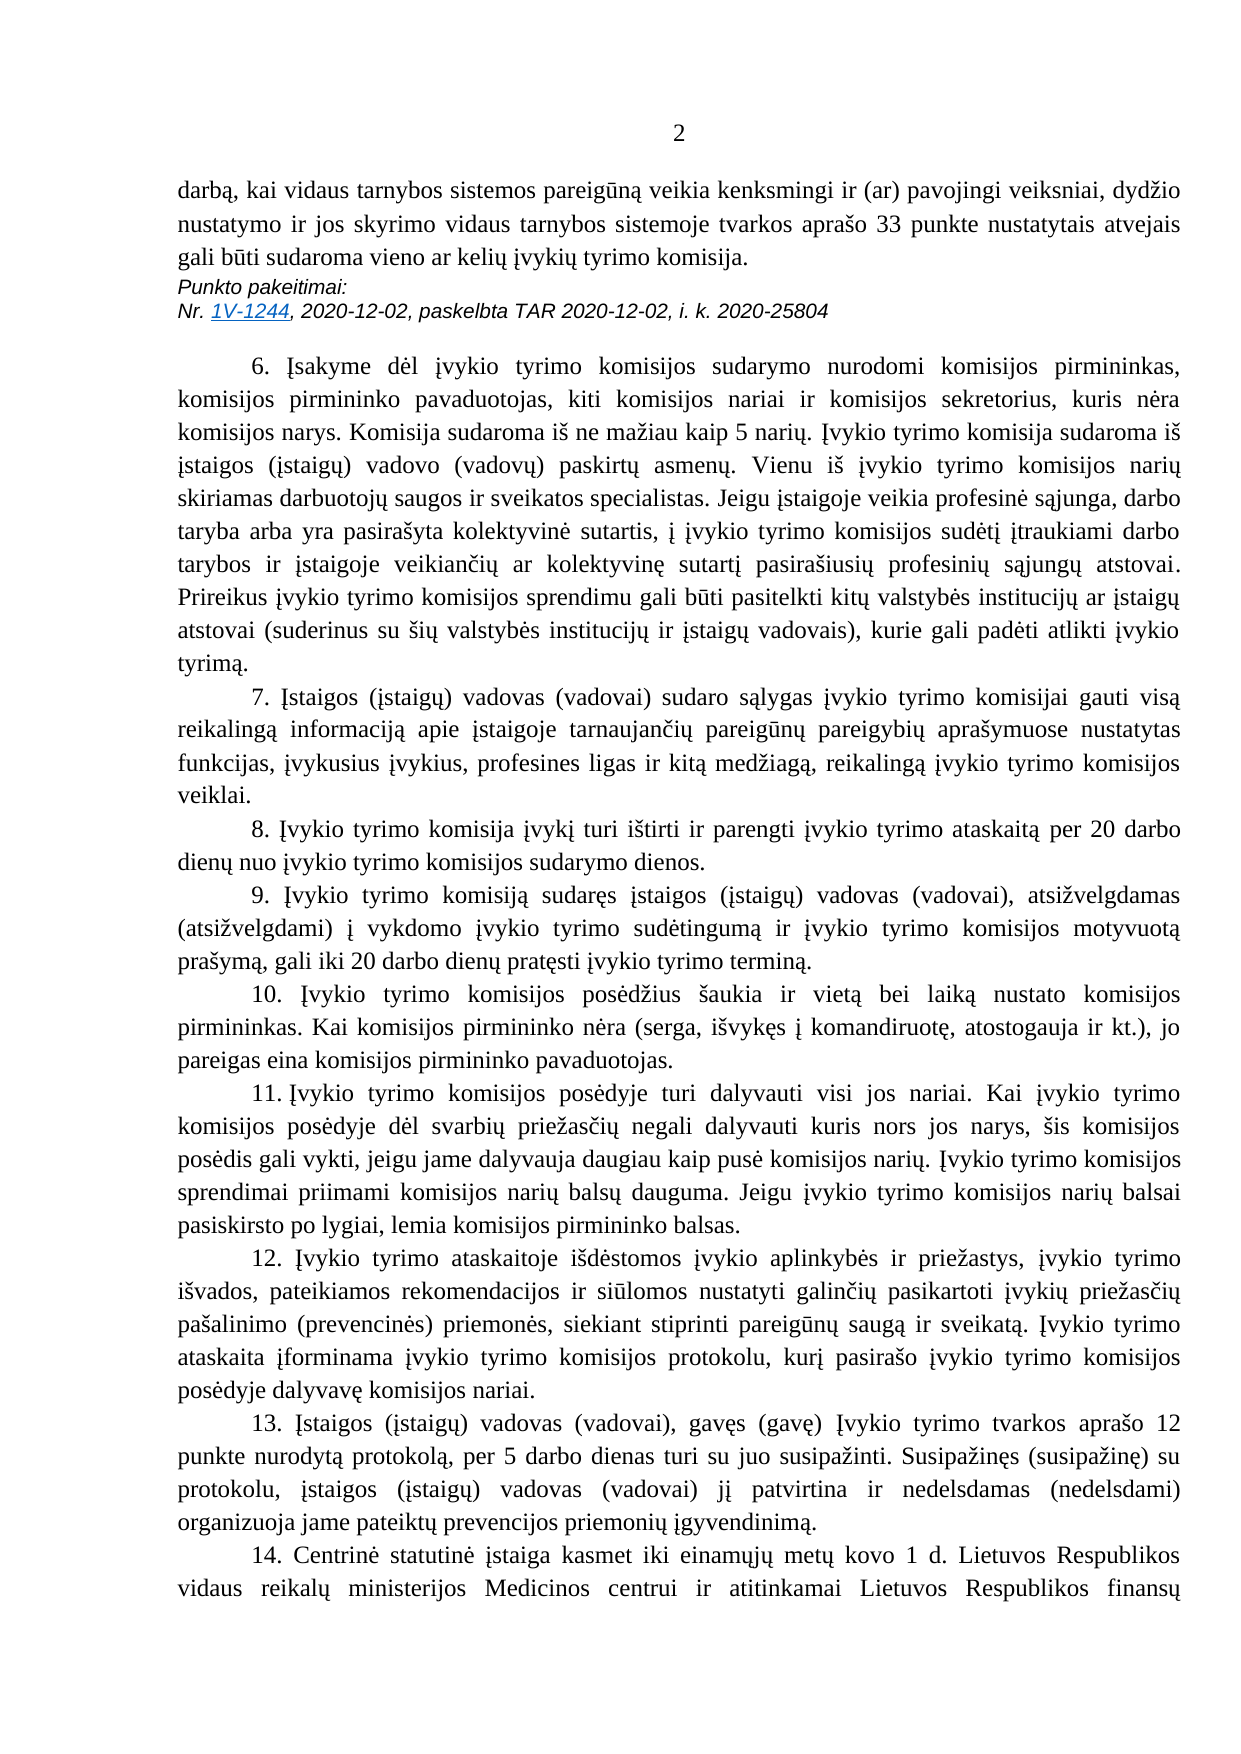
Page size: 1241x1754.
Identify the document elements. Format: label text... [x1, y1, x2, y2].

text 12. Įvykio tyrimo ataskaitoje išdėstomos įvykio aplinkybės ir priežastys, įvykio tyrimo išvados, pateikiamos rekomendacijos ir siūlomos nustatyti galinčių pasikartoti įvykių priežasčių pašalinimo (prevencinės) priemonės, siekiant stiprinti pareigūnų saugą ir sveikatą. Įvykio tyrimo ataskaita įforminama įvykio tyrimo komisijos protokolu, kurį pasirašo įvykio tyrimo komisijos posėdyje dalyvavę komisijos nariai. [177, 1243, 1181, 1404]
text 7. Įstaigos (įstaigų) vadovas (vadovai) sudaro sąlygas įvykio tyrimo komisijai gauti visą reikalingą informaciją apie įstaigoje tarnaujančių pareigūnų pareigybių aprašymuose nustatytas funkcijas, įvykusius įvykius, profesines ligas ir kitą medžiagą, reikalingą įvykio tyrimo komisijos veiklai. [177, 682, 1181, 809]
text 14. Centrinė statutinė įstaiga kasmet iki einamųjų metų kovo 1 d. Lietuvos Respublikos vidaus reikalų ministerijos Medicinos centrui ir atitinkamai Lietuvos Respublikos finansų [177, 1540, 1181, 1602]
text Punkto pakeitimai: [177, 275, 1181, 299]
text 8. Įvykio tyrimo komisija įvykį turi ištirti ir parengti įvykio tyrimo ataskaitą per 20 darbo dienų nuo įvykio tyrimo komisijos sudarymo dienos. [177, 814, 1181, 875]
text darbą, kai vidaus tarnybos sistemos pareigūną veikia kenksmingi ir (ar) pavojingi veiksniai, dydžio nustatymo ir jos skyrimo vidaus tarnybos sistemoje tvarkos aprašo 33 punkte nustatytais atvejais gali būti sudaroma vieno ar kelių įvykių tyrimo komisija. [177, 176, 1181, 270]
text 11. Įvykio tyrimo komisijos posėdyje turi dalyvauti visi jos nariai. Kai įvykio tyrimo komisijos posėdyje dėl svarbių priežasčių negali dalyvauti kuris nors jos narys, šis komisijos posėdis gali vykti, jeigu jame dalyvauja daugiau kaip pusė komisijos narių. Įvykio tyrimo komisijos sprendimai priimami komisijos narių balsų dauguma. Jeigu įvykio tyrimo komisijos narių balsai pasiskirsto po lygiai, lemia komisijos pirmininko balsas. [177, 1078, 1181, 1239]
text 13. Įstaigos (įstaigų) vadovas (vadovai), gavęs (gavę) Įvykio tyrimo tvarkos aprašo 12 punkte nurodytą protokolą, per 5 darbo dienas turi su juo susipažinti. Susipažinęs (susipažinę) su protokolu, įstaigos (įstaigų) vadovas (vadovai) jį patvirtina ir nedelsdamas (nedelsdami) organizuoja jame pateiktų prevencijos priemonių įgyvendinimą. [177, 1408, 1181, 1536]
text Nr. 1V-1244, 2020-12-02, paskelbta TAR 2020-12-02, i. k. 2020-25804 [177, 299, 1181, 323]
text 9. Įvykio tyrimo komisiją sudaręs įstaigos (įstaigų) vadovas (vadovai), atsižvelgdamas (atsižvelgdami) į vykdomo įvykio tyrimo sudėtingumą ir įvykio tyrimo komisijos motyvuotą prašymą, gali iki 20 darbo dienų pratęsti įvykio tyrimo terminą. [177, 880, 1181, 974]
text 10. Įvykio tyrimo komisijos posėdžius šaukia ir vietą bei laiką nustato komisijos pirmininkas. Kai komisijos pirmininko nėra (serga, išvykęs į komandiruotę, atostogauja ir kt.), jo pareigas eina komisijos pirmininko pavaduotojas. [177, 979, 1181, 1073]
text 6. Įsakyme dėl įvykio tyrimo komisijos sudarymo nurodomi komisijos pirmininkas, komisijos pirmininko pavaduotojas, kiti komisijos nariai ir komisijos sekretorius, kuris nėra komisijos narys. Komisija sudaroma iš ne mažiau kaip 5 narių. Įvykio tyrimo komisija sudaroma iš įstaigos (įstaigų) vadovo (vadovų) paskirtų asmenų. Vienu iš įvykio tyrimo komisijos narių skiriamas darbuotojų saugos ir sveikatos specialistas. Jeigu įstaigoje veikia profesinė sąjunga, darbo taryba arba yra pasirašyta kolektyvinė sutartis, į įvykio tyrimo komisijos sudėtį įtraukiami darbo tarybos ir įstaigoje veikiančių ar kolektyvinę sutartį pasirašiusių profesinių sąjungų atstovai. Prireikus įvykio tyrimo komisijos sprendimu gali būti pasitelkti kitų valstybės institucijų ar įstaigų atstovai (suderinus su šių valstybės institucijų ir įstaigų vadovais), kurie gali padėti atlikti įvykio tyrimą. [177, 351, 1181, 677]
